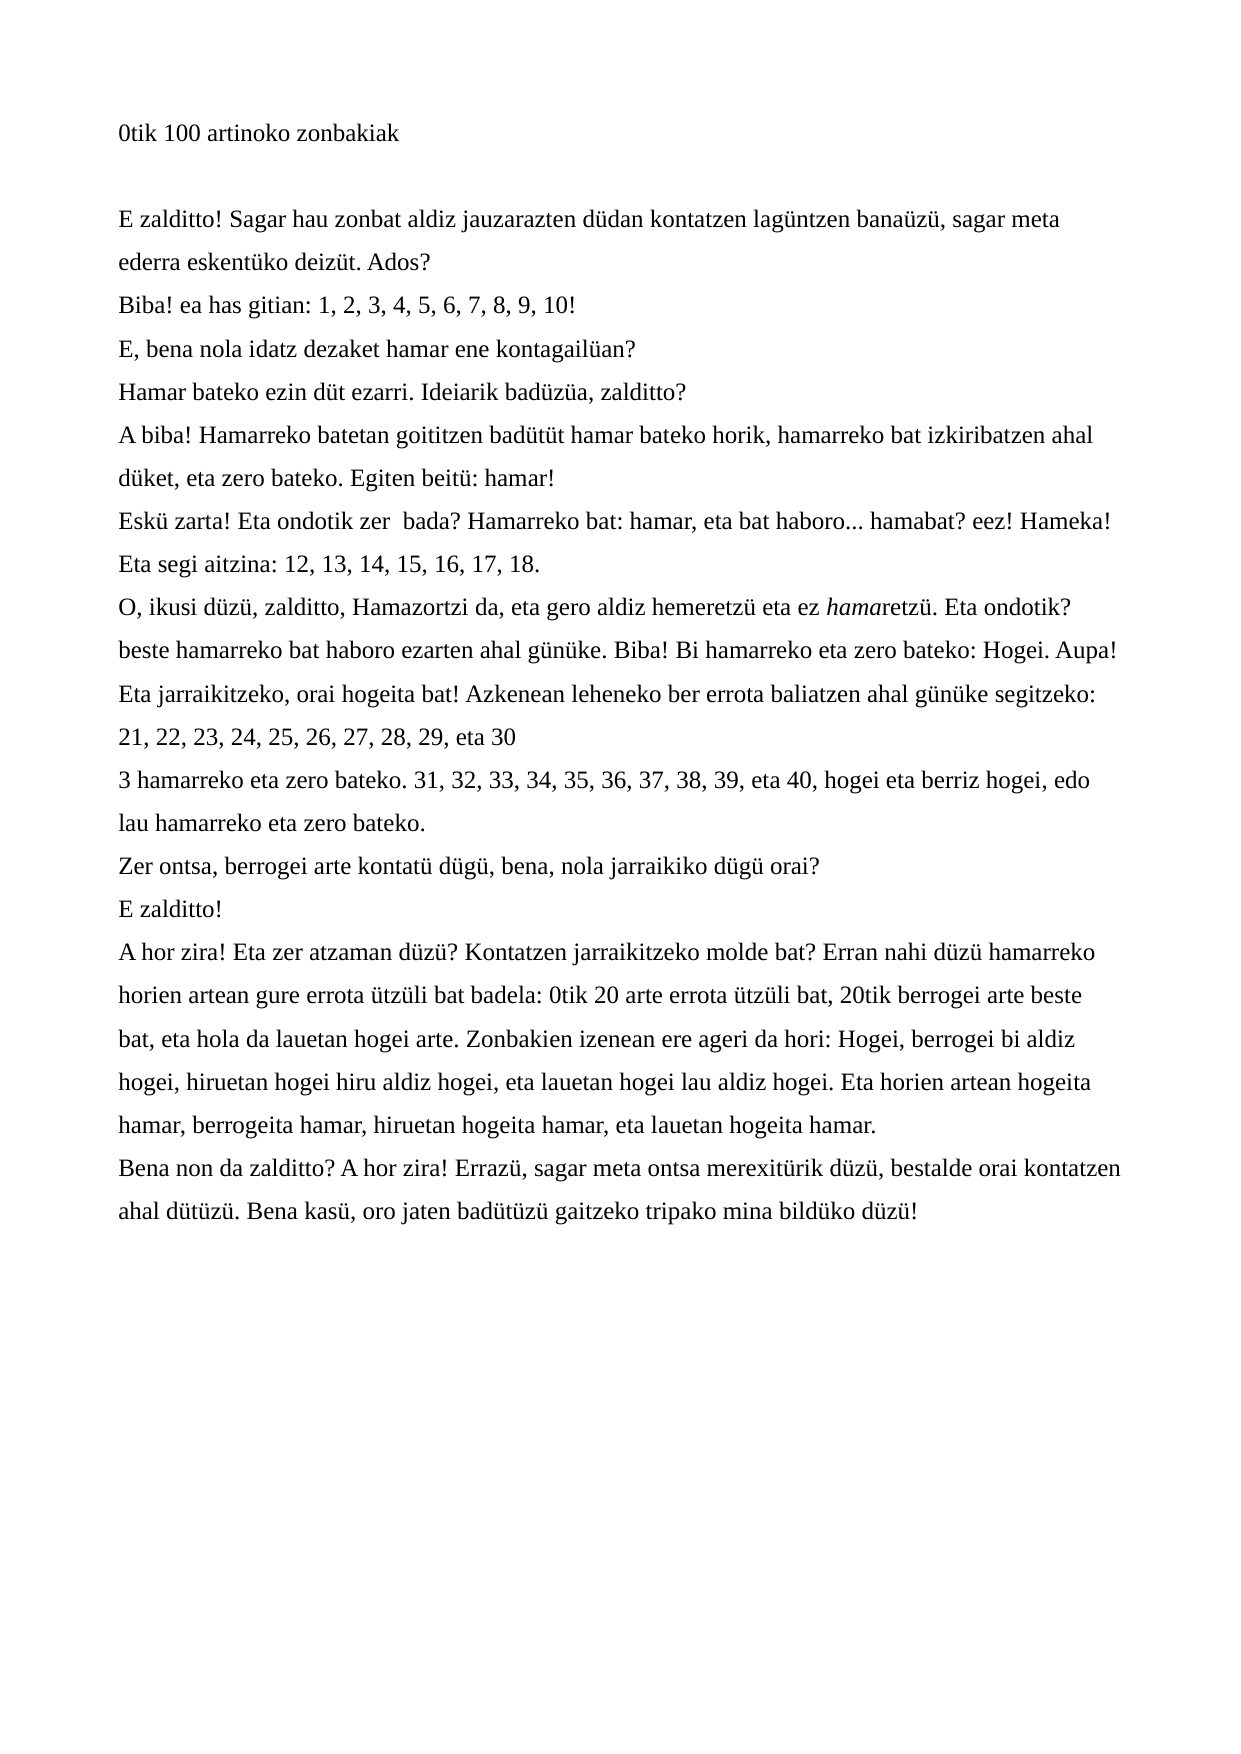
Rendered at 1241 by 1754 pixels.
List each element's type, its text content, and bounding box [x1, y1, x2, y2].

text E, bena nola idatz dezaket hamar ene kontagailüan? [118, 334, 1122, 362]
text Bena non da zalditto? A hor zira! Errazü, sagar meta ontsa merexitürik düzü, bestalde orai kontatzen ahal dütüzü. Bena kasü, oro jaten badütüzü gaitzeko tripako mina bildüko düzü! [118, 1153, 1122, 1225]
text A biba! Hamarreko batetan goititzen badütüt hamar bateko horik, hamarreko bat izkiribatzen ahal düket, eta zero bateko. Egiten beitü: hamar! [118, 420, 1122, 492]
text E zalditto! [118, 894, 1122, 923]
text Eskü zarta! Eta ondotik zer bada? Hamarreko bat: hamar, eta bat haboro... hamabat? eez! Hameka! Eta segi aitzina: 12, 13, 14, 15, 16, 17, 18. [118, 506, 1122, 578]
text 0tik 100 artinoko zonbakiak [118, 118, 1122, 147]
text A hor zira! Eta zer atzaman düzü? Kontatzen jarraikitzeko molde bat? Erran nahi düzü hamarreko horien artean gure errota ützüli bat badela: 0tik 20 arte errota ützüli bat, 20tik berrogei arte beste bat, eta hola da lauetan hogei arte. Zonbakien izenean ere ageri da hori: Hogei, berrogei bi aldiz hogei, hiruetan hogei hiru aldiz hogei, eta lauetan hogei lau aldiz hogei. Eta horien artean hogeita hamar, berrogeita hamar, hiruetan hogeita hamar, eta lauetan hogeita hamar. [118, 937, 1122, 1139]
text Hamar bateko ezin düt ezarri. Ideiarik badüzüa, zalditto? [118, 377, 1122, 406]
text Eta jarraikitzeko, orai hogeita bat! Azkenean leheneko ber errota baliatzen ahal günüke segitzeko: 21, 22, 23, 24, 25, 26, 27, 28, 29, eta 30 [118, 679, 1122, 751]
text O, ikusi düzü, zalditto, Hamazortzi da, eta gero aldiz hemeretzü eta ez hamaretzü. Eta ondotik? beste hamarreko bat haboro ezarten ahal günüke. Biba! Bi hamarreko eta zero bateko: Hogei. Aupa! [118, 592, 1122, 664]
text 3 hamarreko eta zero bateko. 31, 32, 33, 34, 35, 36, 37, 38, 39, eta 40, hogei eta berriz hogei, edo lau hamarreko eta zero bateko. [118, 765, 1122, 837]
text Zer ontsa, berrogei arte kontatü dügü, bena, nola jarraikiko dügü orai? [118, 851, 1122, 880]
text E zalditto! Sagar hau zonbat aldiz jauzarazten düdan kontatzen lagüntzen banaüzü, sagar meta ederra eskentüko deizüt. Ados? [118, 204, 1122, 276]
text Biba! ea has gitian: 1, 2, 3, 4, 5, 6, 7, 8, 9, 10! [118, 291, 1122, 319]
